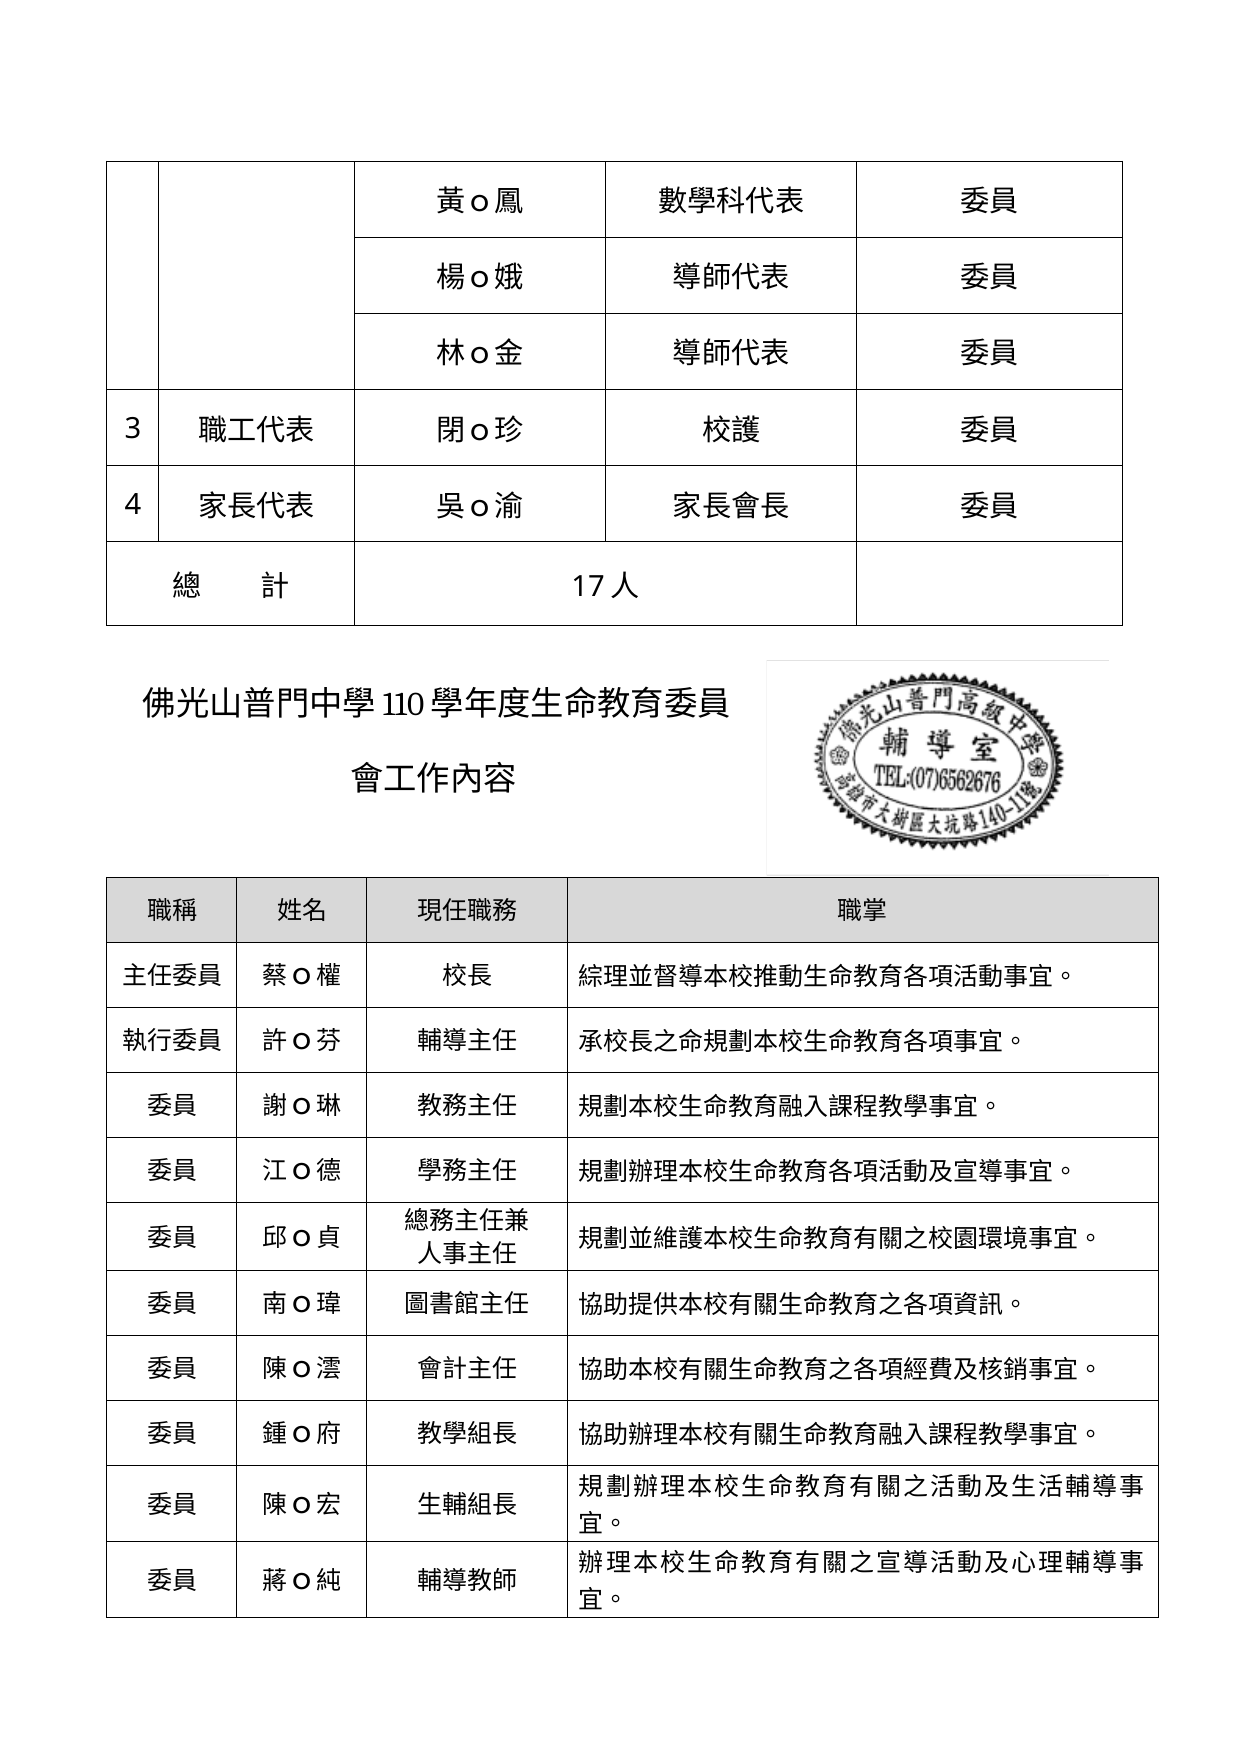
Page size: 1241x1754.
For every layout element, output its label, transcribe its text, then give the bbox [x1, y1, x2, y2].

table_cell 家長代表 [159, 466, 354, 541]
table_cell 執行委員 [107, 1008, 236, 1072]
table_header 職掌 [568, 878, 1158, 942]
table_cell [159, 162, 354, 389]
table_cell 綜理並督導本校推動生命教育各項活動事宜。 [568, 943, 1158, 1007]
table_cell 導師代表 [606, 238, 856, 313]
table_cell 委員 [857, 314, 1122, 389]
table_cell 協助本校有關生命教育之各項經費及核銷事宜。 [568, 1336, 1158, 1399]
table_cell 教學組長 [367, 1401, 567, 1464]
table_cell 辦理本校生命教育有關之宣導活動及心理輔導事宜。 [568, 1542, 1158, 1617]
table_cell 規劃本校生命教育融入課程教學事宜。 [568, 1073, 1158, 1137]
table_cell 導師代表 [606, 314, 856, 389]
table_cell 協助提供本校有關生命教育之各項資訊。 [568, 1271, 1158, 1334]
table_cell 陳ｏ宏 [237, 1466, 366, 1541]
table_cell [857, 542, 1122, 625]
table_cell 職工代表 [159, 390, 354, 465]
table_cell 3 [107, 390, 158, 465]
table_cell 閉ｏ珍 [355, 390, 605, 465]
table_cell 委員 [107, 1466, 236, 1541]
table_cell 鍾ｏ府 [237, 1401, 366, 1464]
table_cell 委員 [107, 1073, 236, 1137]
table_cell 承校長之命規劃本校生命教育各項事宜。 [568, 1008, 1158, 1072]
table_cell 規劃辦理本校生命教育有關之活動及生活輔導事宜。 [568, 1466, 1158, 1541]
table_cell [107, 162, 158, 389]
table_cell 委員 [857, 390, 1122, 465]
table_cell 協助辦理本校有關生命教育融入課程教學事宜。 [568, 1401, 1158, 1464]
table_cell 校護 [606, 390, 856, 465]
table_cell 數學科代表 [606, 162, 856, 237]
table_cell 蔡ｏ權 [237, 943, 366, 1007]
table_cell 委員 [107, 1336, 236, 1399]
table_cell 學務主任 [367, 1138, 567, 1202]
table_cell 謝ｏ琳 [237, 1073, 366, 1137]
table_cell 總 計 [107, 542, 354, 625]
table_cell 委員 [857, 162, 1122, 237]
table_header 姓名 [237, 878, 366, 942]
table_cell 委員 [107, 1542, 236, 1617]
table_cell 主任委員 [107, 943, 236, 1007]
table_cell 江ｏ德 [237, 1138, 366, 1202]
table_cell 委員 [857, 238, 1122, 313]
table_cell 教務主任 [367, 1073, 567, 1137]
table_cell 家長會長 [606, 466, 856, 541]
table_cell 蔣ｏ純 [237, 1542, 366, 1617]
table_cell 輔導教師 [367, 1542, 567, 1617]
table_cell 邱ｏ貞 [237, 1203, 366, 1269]
table_cell 圖書館主任 [367, 1271, 567, 1334]
table_cell 委員 [107, 1401, 236, 1464]
table_cell 輔導主任 [367, 1008, 567, 1072]
table_cell 吳ｏ渝 [355, 466, 605, 541]
table_cell 南ｏ瑋 [237, 1271, 366, 1334]
table_cell 林ｏ金 [355, 314, 605, 389]
table_cell 校長 [367, 943, 567, 1007]
table_cell 規劃辦理本校生命教育各項活動及宣導事宜。 [568, 1138, 1158, 1202]
table_cell 4 [107, 466, 158, 541]
table_header 職稱 [107, 878, 236, 942]
table_cell 規劃並維護本校生命教育有關之校園環境事宜。 [568, 1203, 1158, 1269]
table_cell 委員 [857, 466, 1122, 541]
table_cell 會計主任 [367, 1336, 567, 1399]
text [1112, 663, 1122, 813]
table_cell 黃ｏ鳳 [355, 162, 605, 237]
table_cell 許ｏ芬 [237, 1008, 366, 1072]
table_cell 總務主任兼 人事主任 [367, 1203, 567, 1269]
table_header 現任職務 [367, 878, 567, 942]
table_cell 委員 [107, 1203, 236, 1269]
table_cell 生輔組長 [367, 1466, 567, 1541]
table_cell 委員 [107, 1138, 236, 1202]
table_cell 陳ｏ澐 [237, 1336, 366, 1399]
table_cell 17人 [355, 542, 856, 625]
text 佛光山普門中學110學年度生命教育委員會工作內容 [118, 663, 804, 813]
table_cell 楊ｏ娥 [355, 238, 605, 313]
table_cell 委員 [107, 1271, 236, 1334]
picture [804, 659, 1112, 877]
